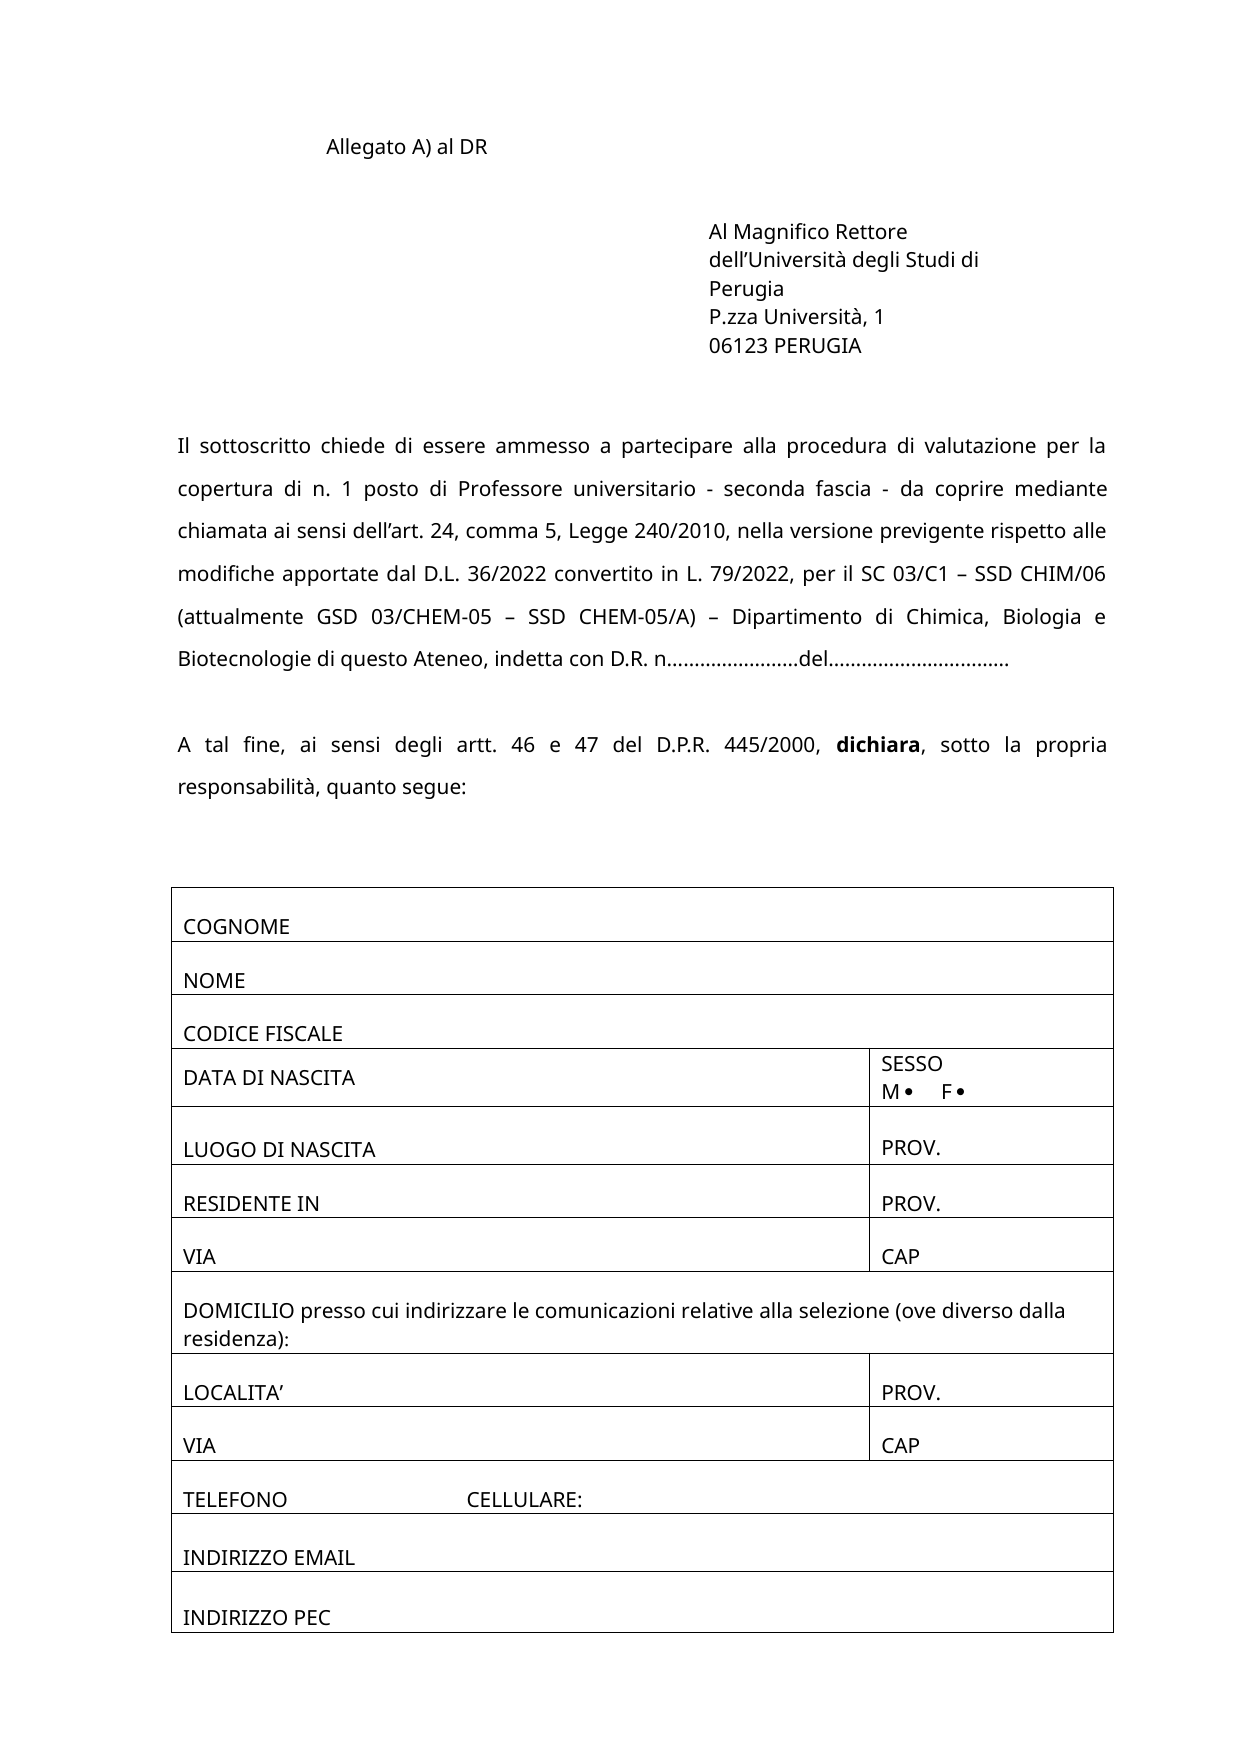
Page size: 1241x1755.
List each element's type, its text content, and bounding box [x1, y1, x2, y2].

text Il sottoscritto chiede di essere ammesso a partecipare alla procedura di valutazione per la copertura di n. 1 posto di Professore universitario - seconda fascia - da coprire mediante chiamata ai sensi dell’art. 24, comma 5, Legge 240/2010, nella versione previgente rispetto alle modifiche apportate dal D.L. 36/2022 convertito in L. 79/2022, per il SC 03/C1 – SSD CHIM/06 (attualmente GSD 03/CHEM-05 – SSD CHEM-05/A) – Dipartimento di Chimica, Biologia e Biotecnologie di questo Ateneo, indetta con D.R. n……………………del…………………………… [177, 431, 1107, 673]
table_cell PROV. [870, 1107, 1113, 1163]
table_cell SESSO M  F  [870, 1049, 1113, 1106]
text 06123 PERUGIA [177, 331, 1049, 359]
text P.zza Università, 1 [177, 302, 1049, 331]
table_cell INDIRIZZO PEC [172, 1572, 1113, 1632]
table_cell CAP [870, 1218, 1113, 1271]
table_cell VIA [172, 1218, 869, 1271]
table_cell CAP [870, 1407, 1113, 1460]
table_cell CODICE FISCALE [172, 995, 1113, 1048]
table_cell NOME [172, 942, 1113, 994]
table_cell DOMICILIO presso cui indirizzare le comunicazioni relative alla selezione (ove diverso dalla residenza): [172, 1272, 1113, 1353]
table_cell DATA DI NASCITA [172, 1049, 869, 1106]
table_header COGNOME [172, 888, 1113, 941]
text Allegato A) al DR [177, 132, 487, 160]
table_cell VIA [172, 1407, 869, 1460]
table_cell LUOGO DI NASCITA [172, 1107, 869, 1163]
table_cell RESIDENTE IN [172, 1165, 869, 1217]
table_cell PROV. [870, 1354, 1113, 1406]
text dell’Università degli Studi di [177, 246, 1049, 274]
text A tal fine, ai sensi degli artt. 46 e 47 del D.P.R. 445/2000, dichiara, sotto la propria responsabilità, quanto segue: [177, 730, 1107, 801]
table_cell PROV. [870, 1165, 1113, 1217]
text Al Magnifico Rettore [177, 217, 1049, 246]
table_cell TELEFONO CELLULARE: [172, 1461, 1113, 1513]
text Perugia [177, 274, 1049, 302]
table_cell INDIRIZZO EMAIL [172, 1514, 1113, 1571]
table_cell LOCALITA’ [172, 1354, 869, 1406]
